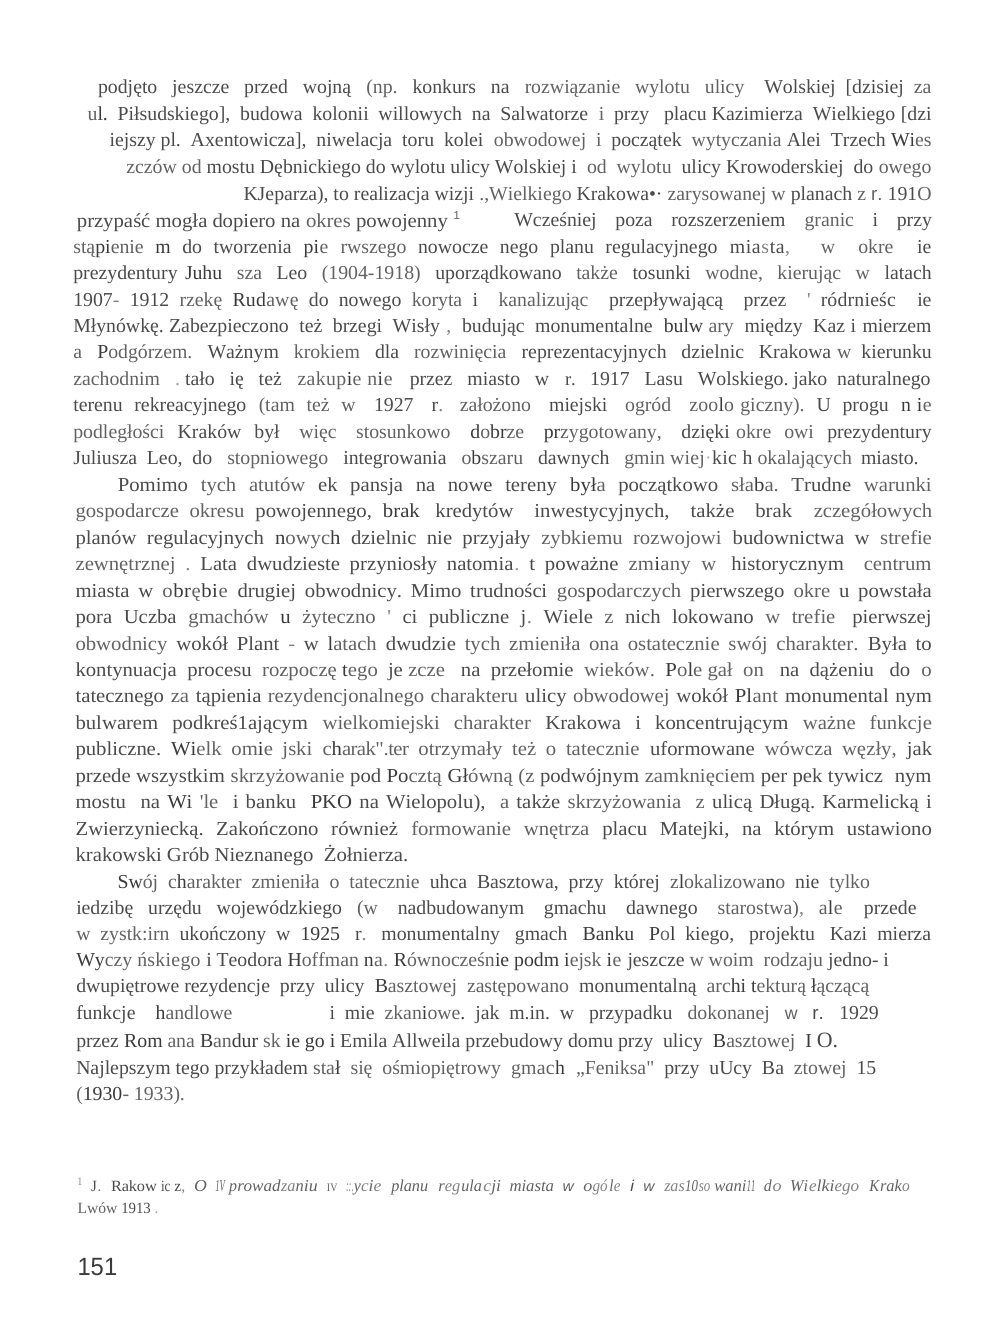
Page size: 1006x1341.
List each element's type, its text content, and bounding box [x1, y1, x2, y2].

list Wcześniej poza rozszerzeniem granic i przy­ stąpienie m do tworzenia pie rwszego nowocze nego planu regulacyjnego miasta, w okre ie prezydentury Juhu sza Leo (1904-1918) uporządkowano także tosunki wodne, kierując w latach 1907- 1912 rzekę Rudawę do nowego koryta i kanalizując przepływającą przez ' ródrnieśc ie Młynówkę. Zabezpieczono też brzegi Wisły , budując monumentalne bulw ary między Kaz i­ mierzem a Podgórzem. Ważnym krokiem dla rozwinięcia reprezentacyjnych dzielnic Krakowa w kierunku zachodnim . tało ię też zakupie nie przez miasto w r. 1917 Lasu Wolskiego. jako naturalnego terenu rekreacyjnego (tam też w 1927 r. założono miejski ogród zoolo­ giczny). U progu n ie podległości Kraków był więc stosunkowo dobrze przygotowany, dzięki okre owi prezydentury Juliusza Leo, do stopniowego integrowania obszaru dawnych gmin wiej·kic h okalających miasto. [73, 208, 932, 469]
text Swój charakter zmieniła o tatecznie uhca Basztowa, przy której zlokalizowano nie tylko iedzibę urzędu wojewódzkiego (w nadbudowanym gmachu dawnego starostwa), ale przede w zystk:irn ukończony w 1925 r. monumentalny gmach Banku Pol kiego, projektu Kazi­ mierza Wyczy ńskiego i Teodora Hoffman na. Równocześnie podm iejsk ie jeszcze w woim rodzaju jedno- i dwupiętrowe rezydencje przy ulicy Basztowej zastępowano monumentalną archi tekturą łączącą funkcje handlowe i mie zkaniowe. jak m.in. w przypadku dokonanej w r. 1929 przez Rom ana Bandur sk ie go i Emila Allweila przebudowy domu przy ulicy Basztowej I O. Najlepszym tego przykładem stał się ośmiopiętrowy gmach „Feniksa" przy uUcy Ba ztowej 15 (1930- 1933). [76, 870, 933, 1105]
text podjęto jeszcze przed wojną (np. konkurs na rozwiązanie wylotu ulicy Wolskiej [dzisiej za ul. Piłsudskiego], budowa kolonii willowych na Salwatorze i przy placu Kazimierza Wielkiego [dzi iejszy pl. Axentowicza], niwelacja toru kolei obwodowej i początek wytyczania Alei Trzech Wies zczów od mostu Dębnickiego do wylotu ulicy Wolskiej i od wylotu ulicy Krowoderskiej do owego KJeparza), to realizacja wizji .,Wielkiego Krakowa•· zarysowanej w planach z r. 191O [75, 75, 931, 204]
text 1 [77, 1175, 84, 1188]
text Lwów 1913 . [77, 1199, 168, 1217]
text przypaść mogła dopiero na okres powojenny 1 [77, 209, 500, 232]
text 151 [77, 1252, 119, 1281]
text J. Rakow ic z, O 1V prowadzaniu IV ::.ycie planu regulacji miasta w ogóle i w zas10so wani11 do Wielkiego Krako wa, [91, 1176, 934, 1197]
text Pomimo tych atutów ek pansja na nowe tereny była początkowo słaba. Trudne warunki gospodarcze okresu powojennego, brak kredytów inwestycyjnych, także brak zczegółowych planów regulacyjnych nowych dzielnic nie przyjały zybkiemu rozwojowi budownictwa w strefie zewnętrznej . Lata dwudzieste przyniosły natomia. t poważne zmiany w historycznym centrum miasta w obrębie drugiej obwodnicy. Mimo trudności gospodarczych pierwszego okre u powstała pora Uczba gmachów u żyteczno ' ci publiczne j. Wiele z nich lokowano w trefie pierwszej obwodnicy wokół Plant - w latach dwudzie tych zmieniła ona ostatecznie swój charakter. Była to kontynuacja procesu rozpoczę tego je zcze na przełomie wieków. Pole gał on na dążeniu do o tatecznego za tąpienia rezydencjonalnego charakteru ulicy obwodowej wokół Plant monumental­ nym bulwarem podkreś1ającym wielkomiejski charakter Krakowa i koncentrującym ważne funkcje publiczne. Wielk omie jski charak".ter otrzymały też o tatecznie uformowane wówcza węzły, jak przede wszystkim skrzyżowanie pod Pocztą Główną (z podwójnym zamknięciem per pek tywicz ­ nym mostu na Wi 'le i banku PKO na Wielopolu), a także skrzyżowania z ulicą Długą. Karmelicką i Zwierzyniecką. Zakończono również formowanie wnętrza placu Matejki, na którym ustawiono krakowski Grób Nieznanego Żołnierza. [75, 473, 932, 866]
